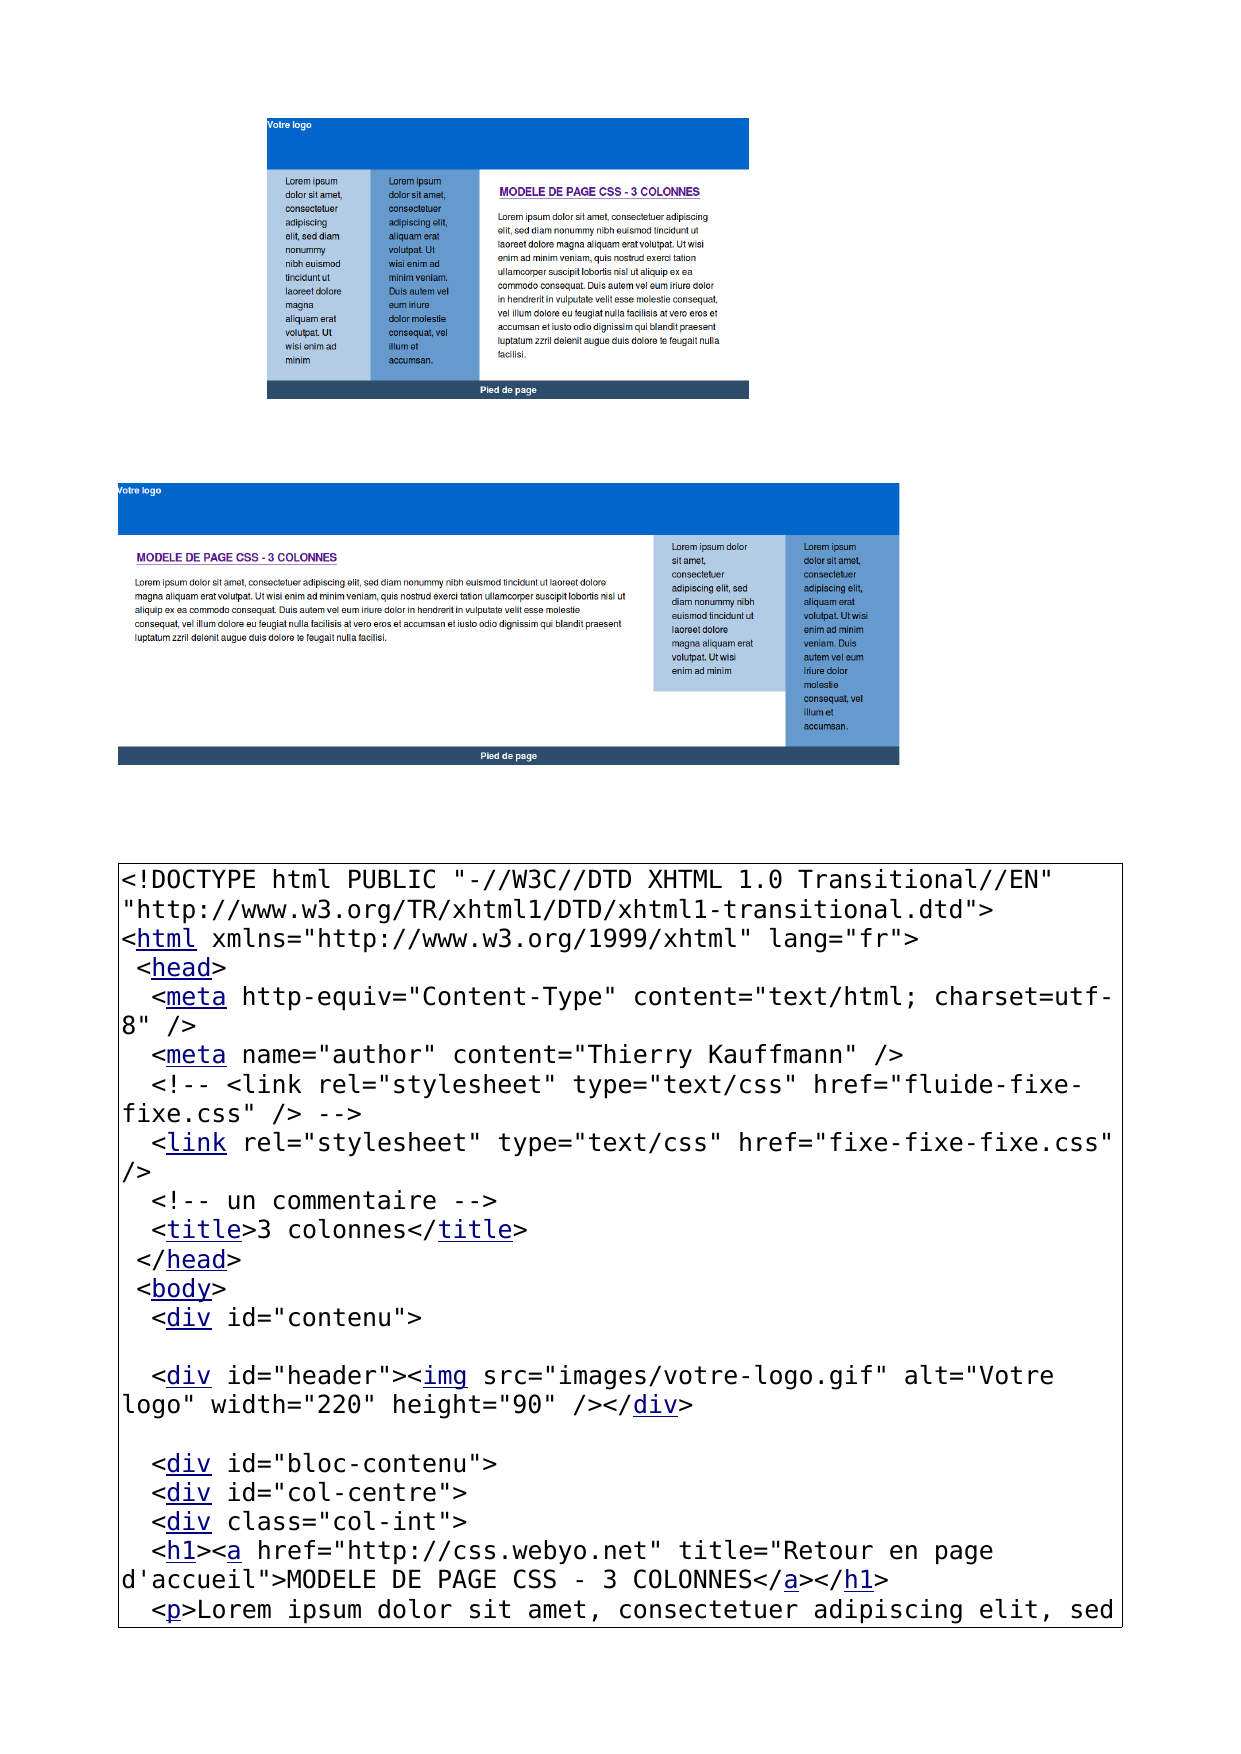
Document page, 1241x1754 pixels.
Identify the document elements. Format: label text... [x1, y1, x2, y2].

picture [118, 118, 900, 471]
picture [118, 483, 900, 836]
table_header <!DOCTYPE html PUBLIC "-//W3C//DTD XHTML 1.0 Transitional//EN" "http://www.w3.org/TR/xhtml1/DTD/xhtml1-transitional.dtd"> <html xmlns="http://www.w3.org/1999/xhtml" lang="fr"> <head> <meta http-equiv="Content-Type" content="text/html; charset=utf-8" /> <meta name="author" content="Thierry Kauffmann" /> <!-- <link rel="stylesheet" type="text/css" href="fluide-fixe-fixe.css" /> --> <link rel="stylesheet" type="text/css" href="fixe-fixe-fixe.css" /> <!-- un commentaire --> <title>3 colonnes</title> </head> <body> <div id="contenu"> <div id="header"><img src="images/votre-logo.gif" alt="Votre logo" width="220" height="90" /></div> <div id="bloc-contenu"> <div id="col-centre"> <div class="col-int"> <h1><a href="http://css.webyo.net" title="Retour en page d'accueil">MODELE DE PAGE CSS - 3 COLONNES</a></h1> <p>Lorem ipsum dolor sit amet, consectetuer adipiscing elit, sed [119, 864, 1122, 1627]
